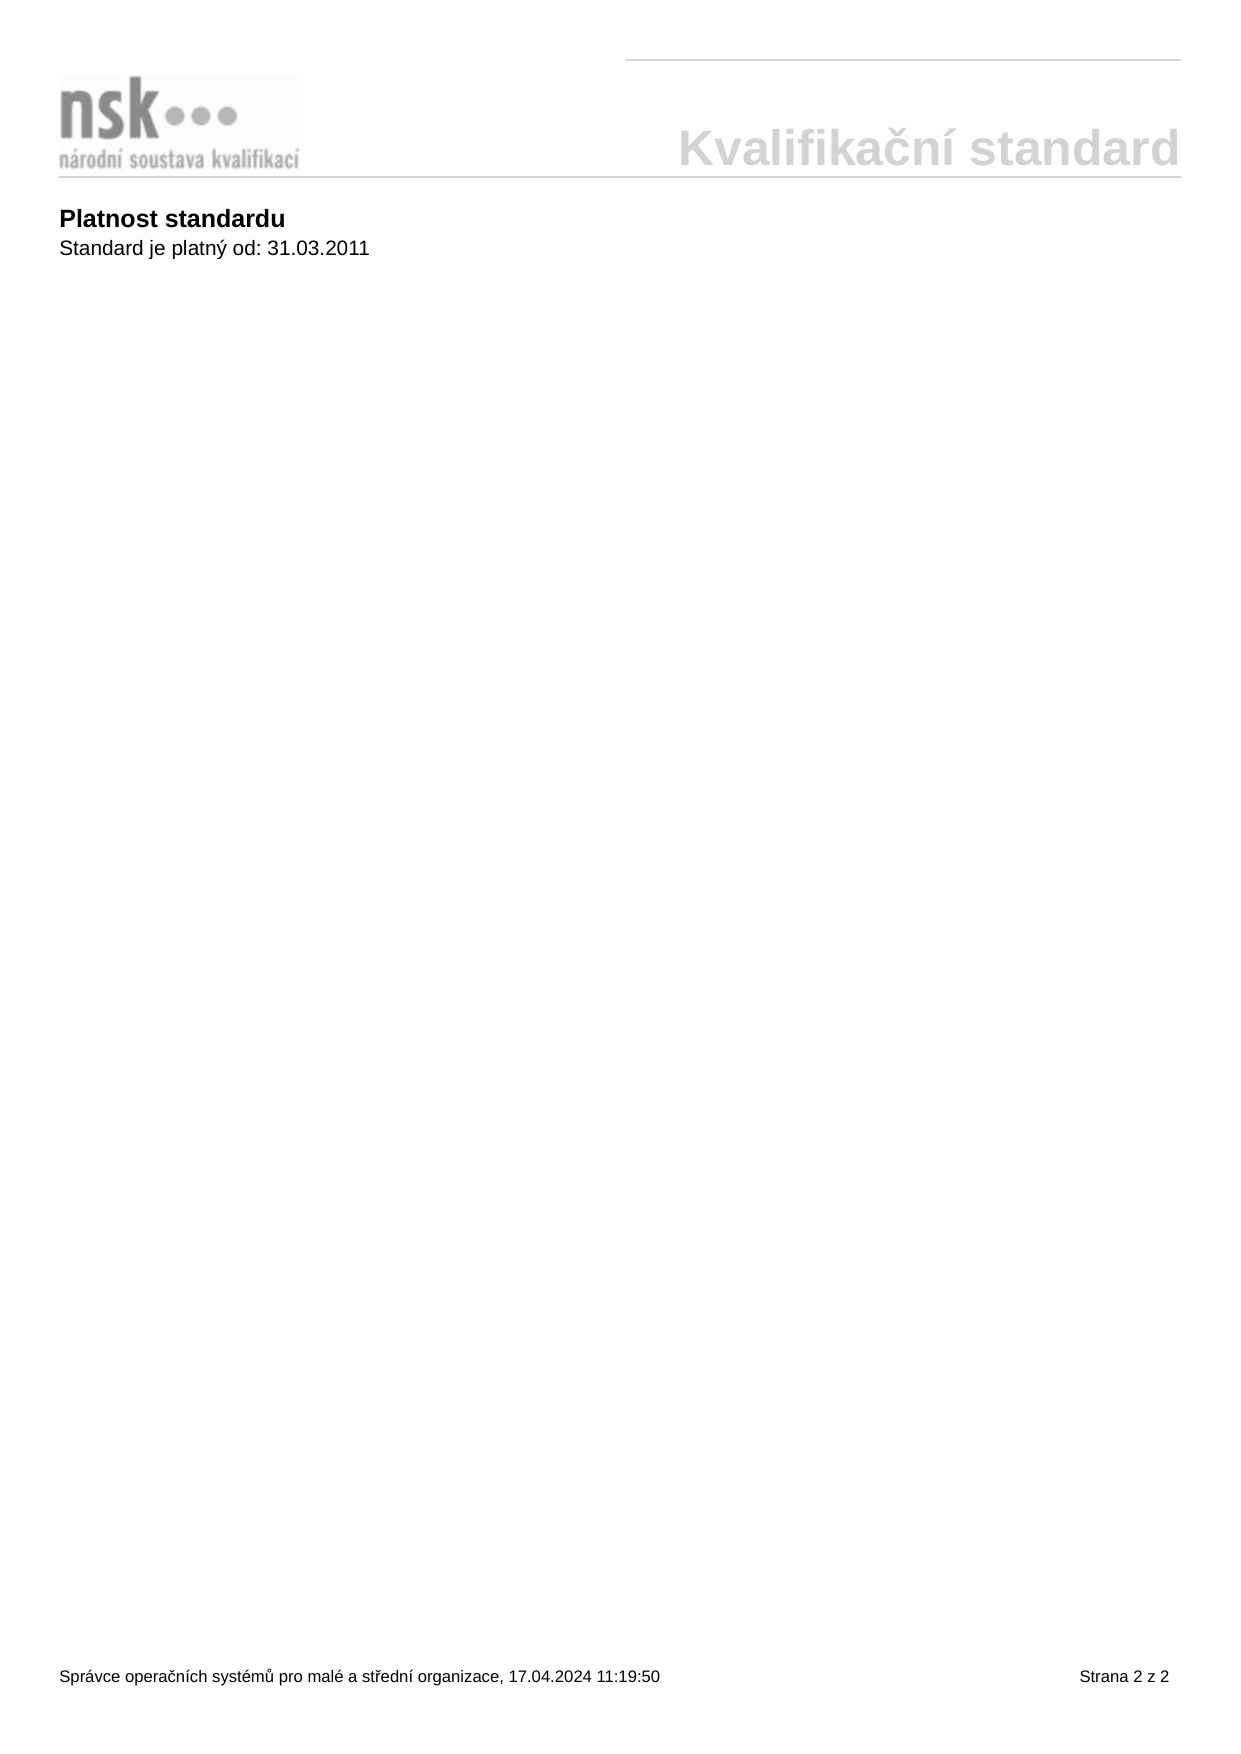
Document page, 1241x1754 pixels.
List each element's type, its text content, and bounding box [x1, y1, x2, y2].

table_cell [1093, 1409, 1169, 1658]
table_cell [1169, 259, 1181, 559]
table_cell Strana 2 z 2 [862, 1658, 1169, 1694]
table_cell [1169, 1409, 1181, 1658]
table_cell [484, 859, 620, 1159]
table_cell [620, 1409, 626, 1658]
table_cell [620, 1159, 626, 1409]
table_cell [862, 1409, 1093, 1658]
table_cell [59, 194, 483, 200]
table_cell Platnost standardu [59, 200, 1181, 236]
picture [58, 59, 621, 171]
table_cell [1169, 194, 1181, 200]
table_cell Standard je platný od: 31.03.2011 [59, 236, 1181, 259]
table_cell [59, 1159, 483, 1409]
table_cell [620, 259, 626, 559]
table_cell [484, 259, 620, 559]
table_cell [862, 559, 1093, 859]
table_cell [59, 559, 483, 859]
table_cell [1169, 1159, 1181, 1409]
table_cell [620, 559, 626, 859]
table_cell [862, 259, 1093, 559]
table_cell [1093, 559, 1169, 859]
table_cell [626, 259, 862, 559]
table_cell [626, 1159, 862, 1409]
table_cell [626, 859, 862, 1159]
table_cell [862, 859, 1093, 1159]
table_cell [59, 259, 483, 559]
table_cell [59, 1409, 483, 1658]
table_cell [1169, 559, 1181, 859]
table_cell [1169, 1658, 1181, 1694]
table_cell [626, 194, 862, 200]
table_cell [862, 1159, 1093, 1409]
table_cell [621, 59, 626, 170]
table_cell [1093, 259, 1169, 559]
table_cell [1093, 1159, 1169, 1409]
table_cell [59, 178, 1181, 194]
table_cell Kvalifikační standard [626, 61, 1181, 176]
table_cell [626, 559, 862, 859]
table_cell [620, 859, 626, 1159]
table_cell [626, 1409, 862, 1658]
table_cell Správce operačních systémů pro malé a střední organizace, 17.04.2024 11:19:50 [59, 1658, 862, 1694]
table_cell [484, 171, 620, 176]
table_cell [484, 1159, 620, 1409]
table_cell [1169, 859, 1181, 1159]
table_cell [1093, 859, 1169, 1159]
table_cell [484, 1409, 620, 1658]
table_cell [59, 859, 483, 1159]
table_cell [1093, 194, 1169, 200]
table_cell [484, 194, 620, 200]
table_cell [862, 194, 1093, 200]
table_cell [484, 559, 620, 859]
table_cell [59, 171, 483, 176]
